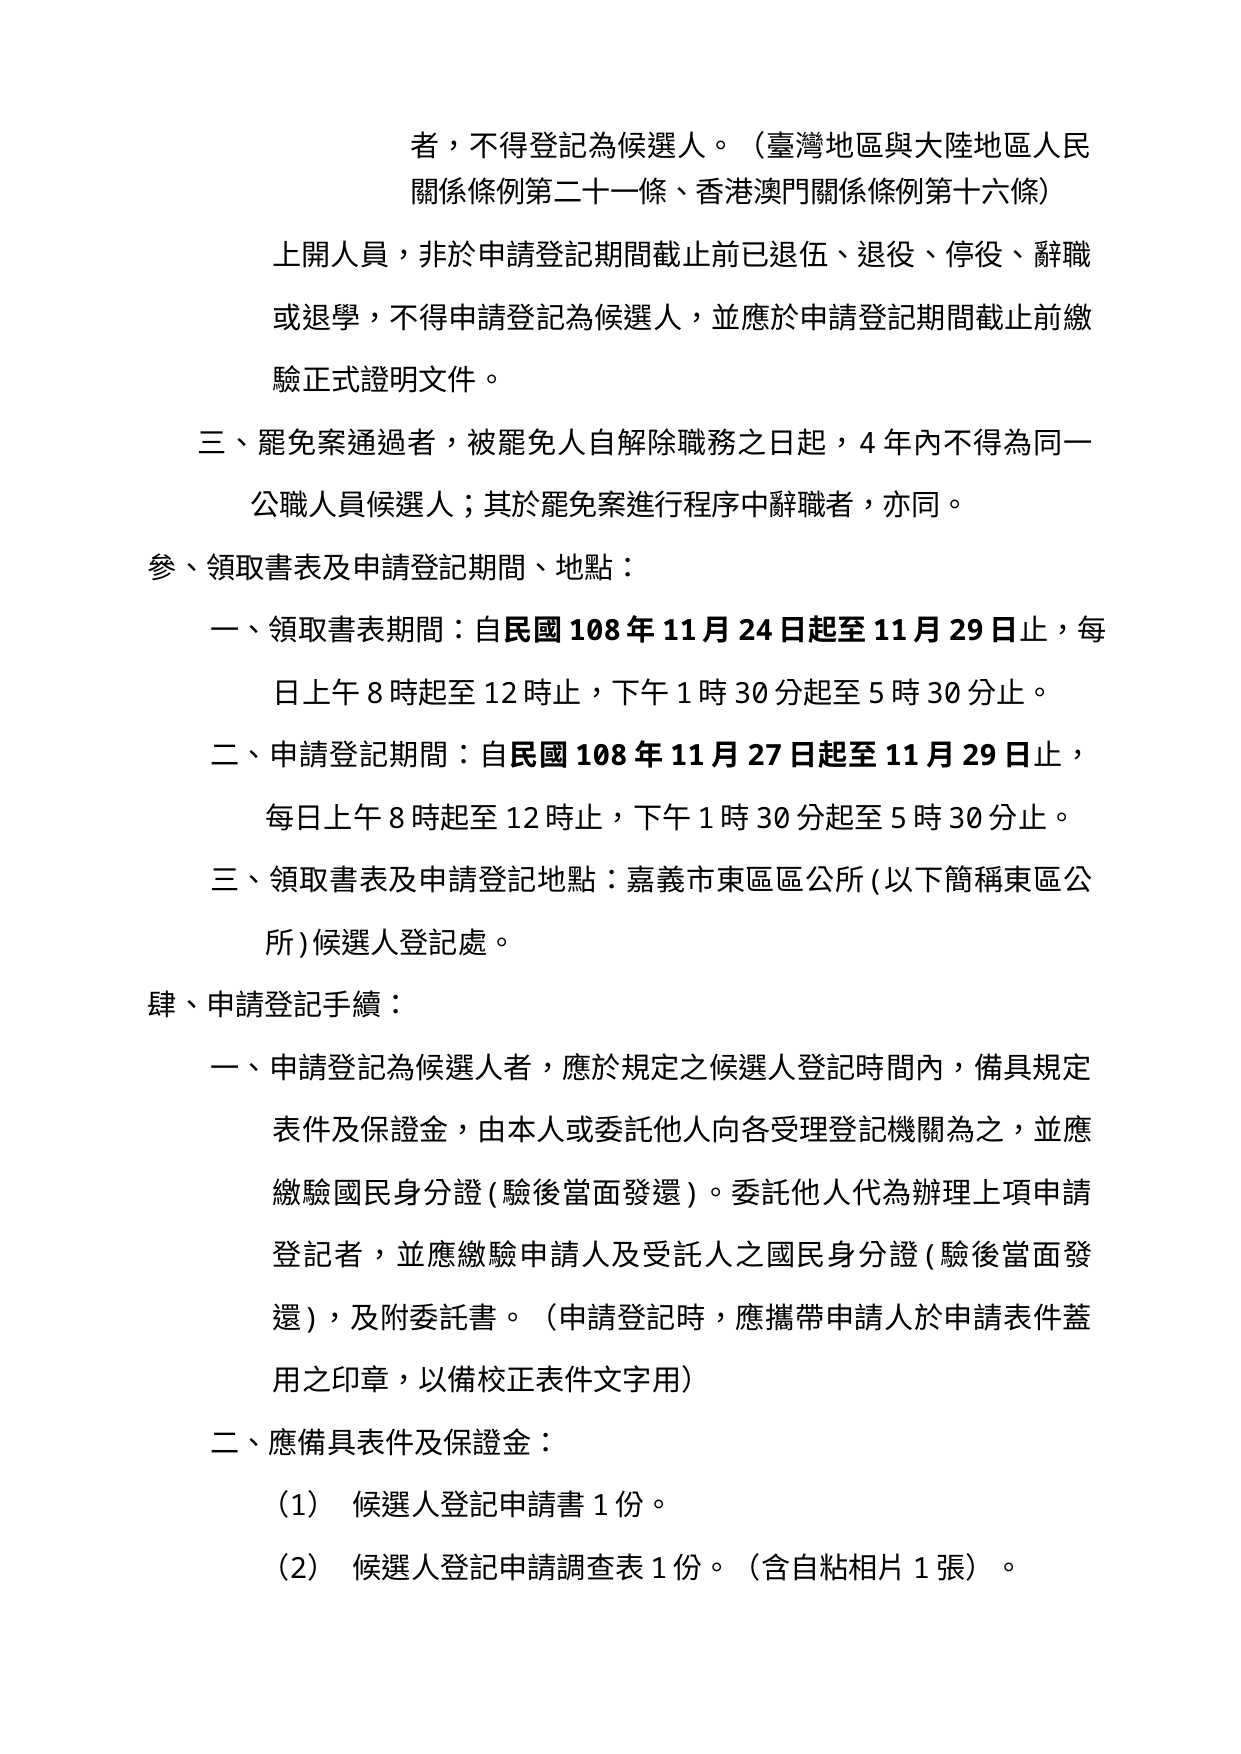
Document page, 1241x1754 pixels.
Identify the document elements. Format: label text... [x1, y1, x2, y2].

text 一、申請登記為候選人者，應於規定之候選人登記時間內，備具規定表件及保證金，由本人或委託他人向各受理登記機關為之，並應繳驗國民身分證(驗後當面發還)。委託他人代為辦理上項申請登記者，並應繳驗申請人及受託人之國民身分證(驗後當面發還)，及附委託書。（申請登記時，應攜帶申請人於申請表件蓋用之印章，以備校正表件文字用） [210, 1024, 1092, 1399]
text 二、申請登記期間：自民國108年11月27日起至11月29日止，每日上午8時起至12時止，下午1時30分起至5時30分止。 [210, 711, 1092, 836]
text 上開人員，非於申請登記期間截止前已退伍、退役、停役、辭職或退學，不得申請登記為候選人，並應於申請登記期間截止前繳驗正式證明文件。 [273, 211, 1092, 399]
text 二、應備具表件及保證金： [210, 1399, 1092, 1461]
text 一、領取書表期間：自民國108年11月24日起至11月29日止，每日上午8時起至12時止，下午1時30分起至5時30分止。 [210, 586, 1107, 711]
text 三、領取書表及申請登記地點：嘉義市東區區公所(以下簡稱東區公所)候選人登記處。 [210, 836, 1093, 961]
list 候選人登記申請調查表1份。（含自粘相片1張）。 [260, 1524, 1092, 1586]
text 肆、申請登記手續： [148, 961, 1092, 1024]
list 候選人登記申請書1份。 [260, 1461, 1092, 1524]
text 三、罷免案通過者，被罷免人自解除職務之日起，4年內不得為同一公職人員候選人；其於罷免案進行程序中辭職者，亦同。 [197, 399, 1092, 524]
text 4.大陸地區人民、香港及澳門居民經許可進入臺灣地區者，非在臺灣地區設有戶籍滿10年，即非於民國99年1月4日以前（包括當日）在臺灣地區設有戶籍者，不得登記為候選人。香港或澳門居民如於香港或澳門分別於英國及葡萄牙結束其治理前，取得華僑身分者及其符合中華民國國籍取得要件之配偶及子女經許可進入臺灣地區者，非在臺灣地區設有戶籍滿1年，即非於民國108年1月4日以前（包括當日）設有戶籍者，不得登記為候選人。（臺灣地區與大陸地區人民關係條例第二十一條、香港澳門關係條例第十六條） [383, 119, 1092, 211]
text 參、領取書表及申請登記期間、地點： [148, 524, 1092, 586]
